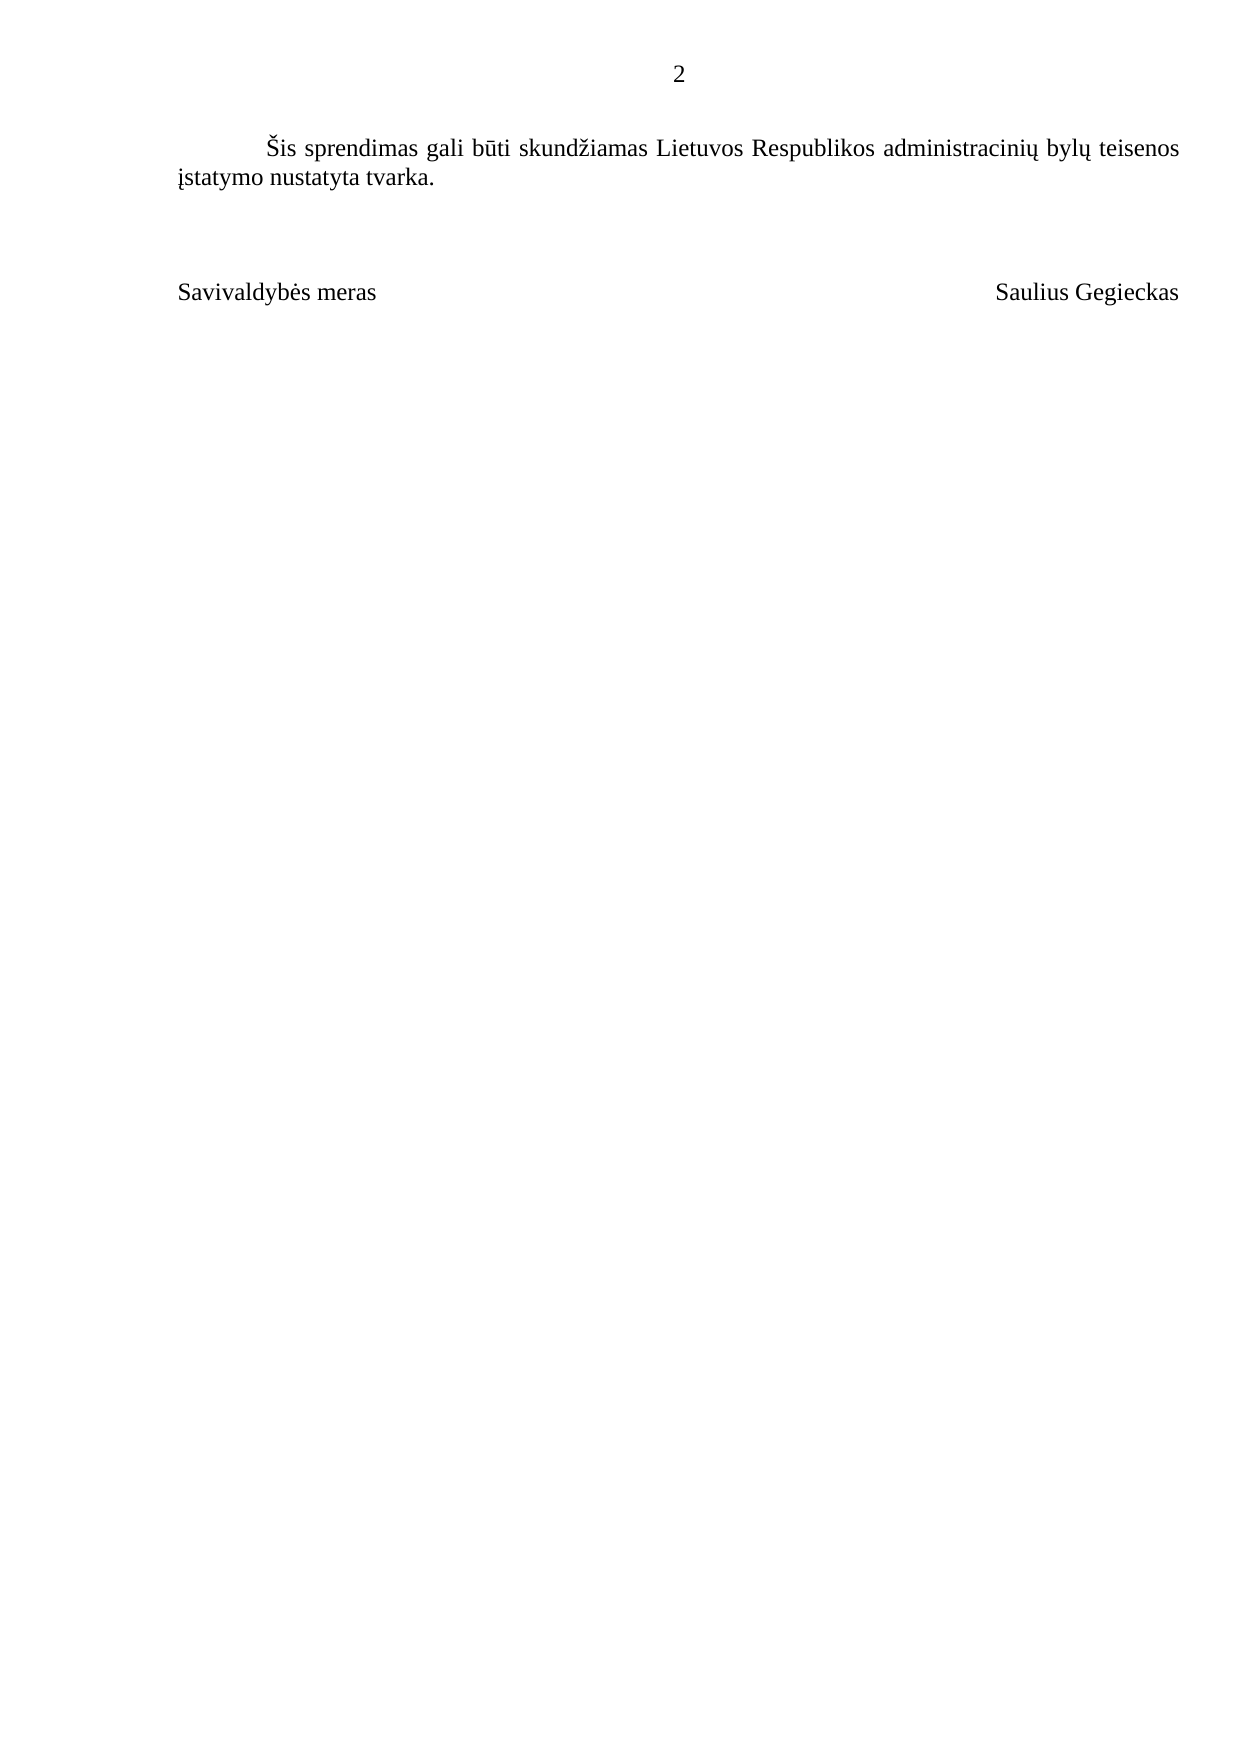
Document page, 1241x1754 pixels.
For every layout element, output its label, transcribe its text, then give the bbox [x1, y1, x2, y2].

text Savivaldybės meras Saulius Gegieckas [177, 277, 1211, 305]
text Šis sprendimas gali būti skundžiamas Lietuvos Respublikos administracinių bylų teisenos įstatymo nustatyta tvarka. [177, 133, 1181, 190]
